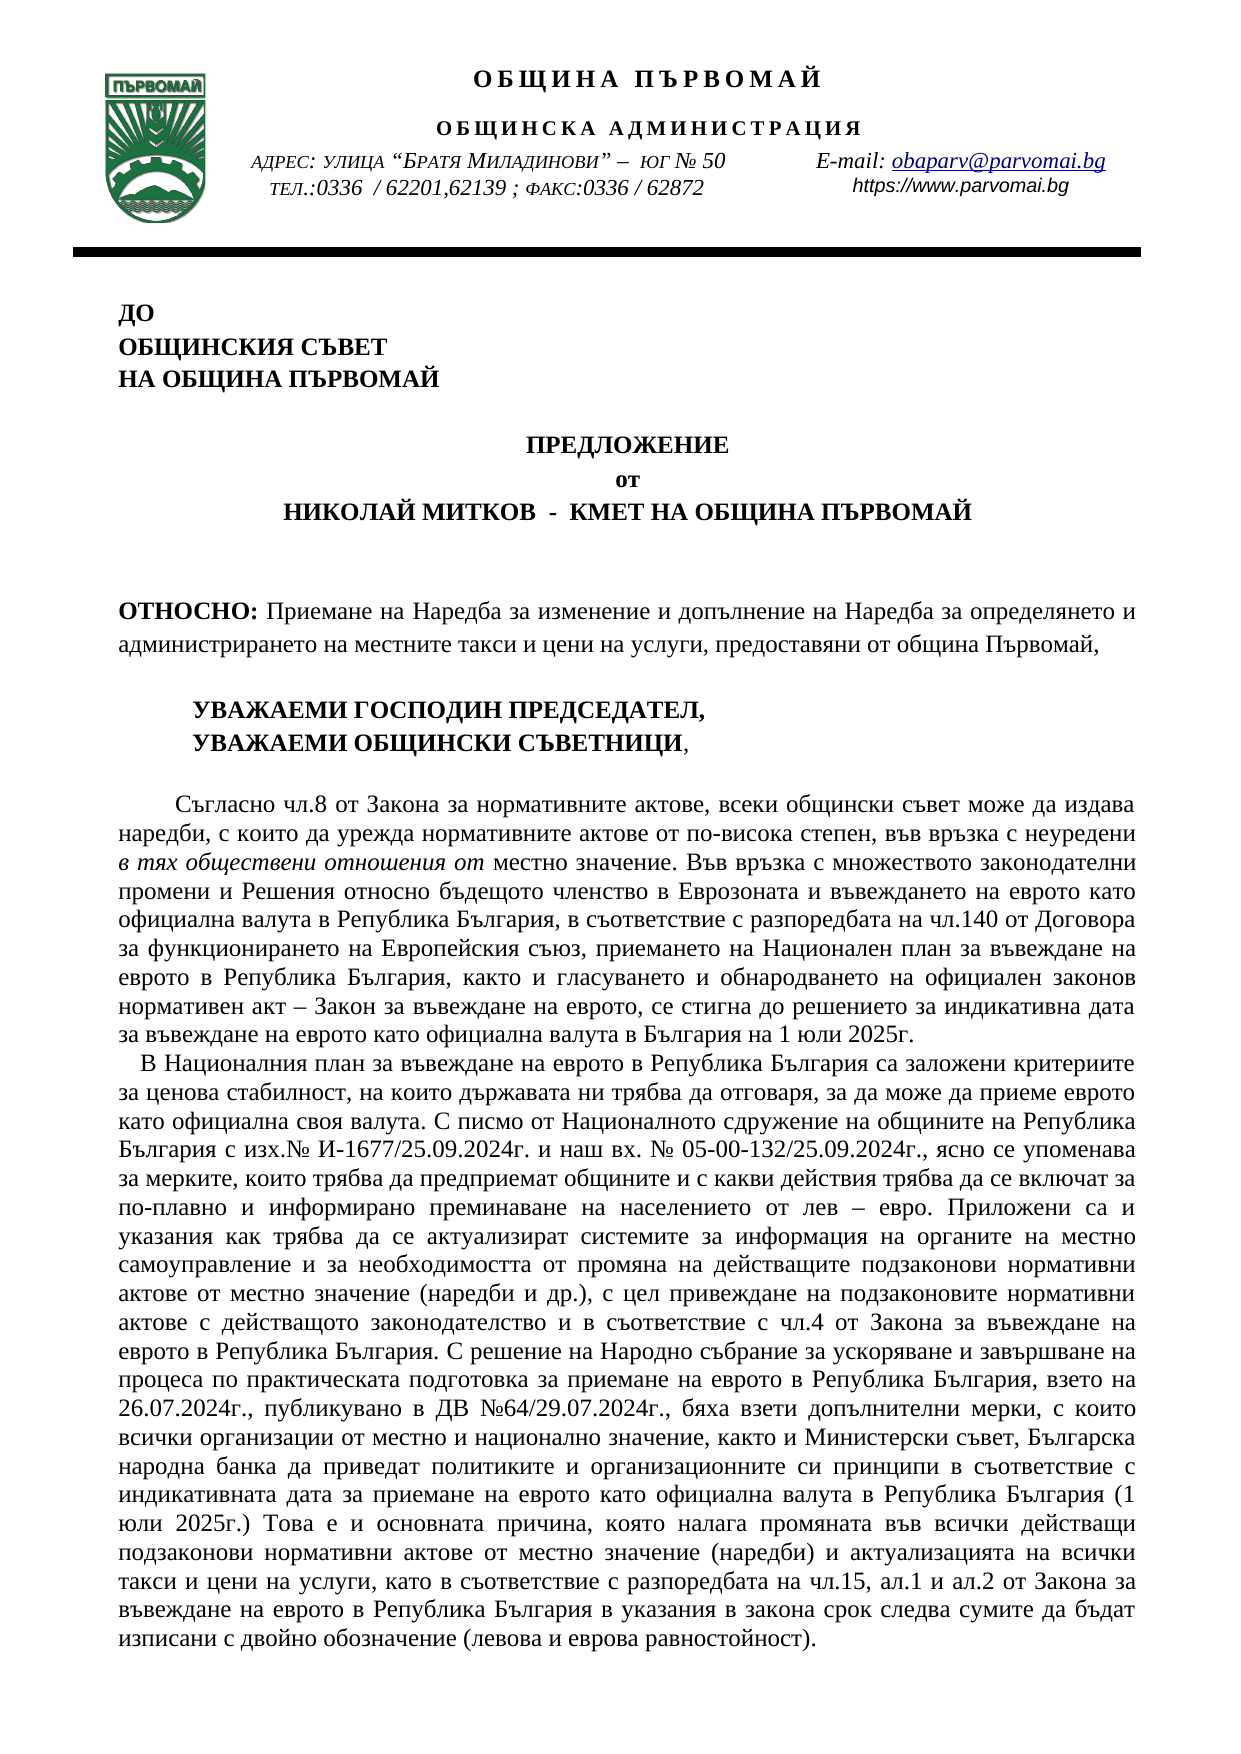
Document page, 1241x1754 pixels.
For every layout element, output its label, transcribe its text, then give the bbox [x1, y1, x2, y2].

text УВАЖАЕМИ ГОСПОДИН ПРЕДСЕДАТЕЛ, [118, 695, 1137, 723]
text НА ОБЩИНА ПЪРВОМАЙ [118, 364, 1137, 393]
text ОБЩИНСКИЯ СЪВЕТ [118, 332, 1137, 360]
text Съгласно чл.8 от Закона за нормативните актове, всеки общински съвет може да издава наредби, с които да урежда нормативните актове от по-висока степен, във връзка с неуредени в тях обществени отношения от местно значение. Във връзка с множеството законодателни промени и Решения относно бъдещото членство в Еврозоната и въвеждането на еврото като официална валута в Република България, в съответствие с разпоредбата на чл.140 от Договора за функционирането на Европейския съюз, приемането на Национален план за въвеждане на еврото в Република България, както и гласуването и обнародването на официален законов нормативен акт – Закон за въвеждане на еврото, се стигна до решението за индикативна дата за въвеждане на еврото като официална валута в България на 1 юли 2025г. [118, 789, 1137, 1048]
text ДО [118, 298, 1137, 327]
text УВАЖАЕМИ ОБЩИНСКИ СЪВЕТНИЦИ, [118, 728, 1137, 757]
text В Националния план за въвеждане на еврото в Република България са заложени критериите за ценова стабилност, на които държавата ни трябва да отговаря, за да може да приеме еврото като официална своя валута. С писмо от Националното сдружение на общините на Република България с изх.№ И-1677/25.09.2024г. и наш вх. № 05-00-132/25.09.2024г., ясно се упоменава за мерките, които трябва да предприемат общините и с какви действия трябва да се включат за по-плавно и информирано преминаване на населението от лев – евро. Приложени са и указания как трябва да се актуализират системите за информация на органите на местно самоуправление и за необходимостта от промяна на действащите подзаконови нормативни актове от местно значение (наредби и др.), с цел привеждане на подзаконовите нормативни актове с действащото законодателство и в съответствие с чл.4 от Закона за въвеждане на еврото в Република България. С решение на Народно събрание за ускоряване и завършване на процеса по практическата подготовка за приемане на еврото в Република България, взето на 26.07.2024г., публикувано в ДВ №64/29.07.2024г., бяха взети допълнителни мерки, с които всички организации от местно и национално значение, както и Министерски съвет, Българска народна банка да приведат политиките и организационните си принципи в съответствие с индикативната дата за приемане на еврото като официална валута в Република България (1 юли 2025г.) Това е и основната причина, която налага промяната във всички действащи подзаконови нормативни актове от местно значение (наредби) и актуализацията на всички такси и цени на услуги, като в съответствие с разпоредбата на чл.15, ал.1 и ал.2 от Закона за въвеждане на еврото в Република България в указания в закона срок следва сумите да бъдат изписани с двойно обозначение (левова и еврова равностойност). [118, 1048, 1137, 1652]
text ПРЕДЛОЖЕНИЕ [118, 431, 1137, 459]
subtitle НИКОЛАЙ МИТКОВ - КМЕТ НА ОБЩИНА ПЪРВОМАЙ [118, 497, 1137, 525]
text от [118, 464, 1137, 492]
text ОТНОСНО: Приемане на Наредба за изменение и допълнение на Наредба за определянето и администрирането на местните такси и цени на услуги, предоставяни от община Първомай, [118, 596, 1137, 657]
